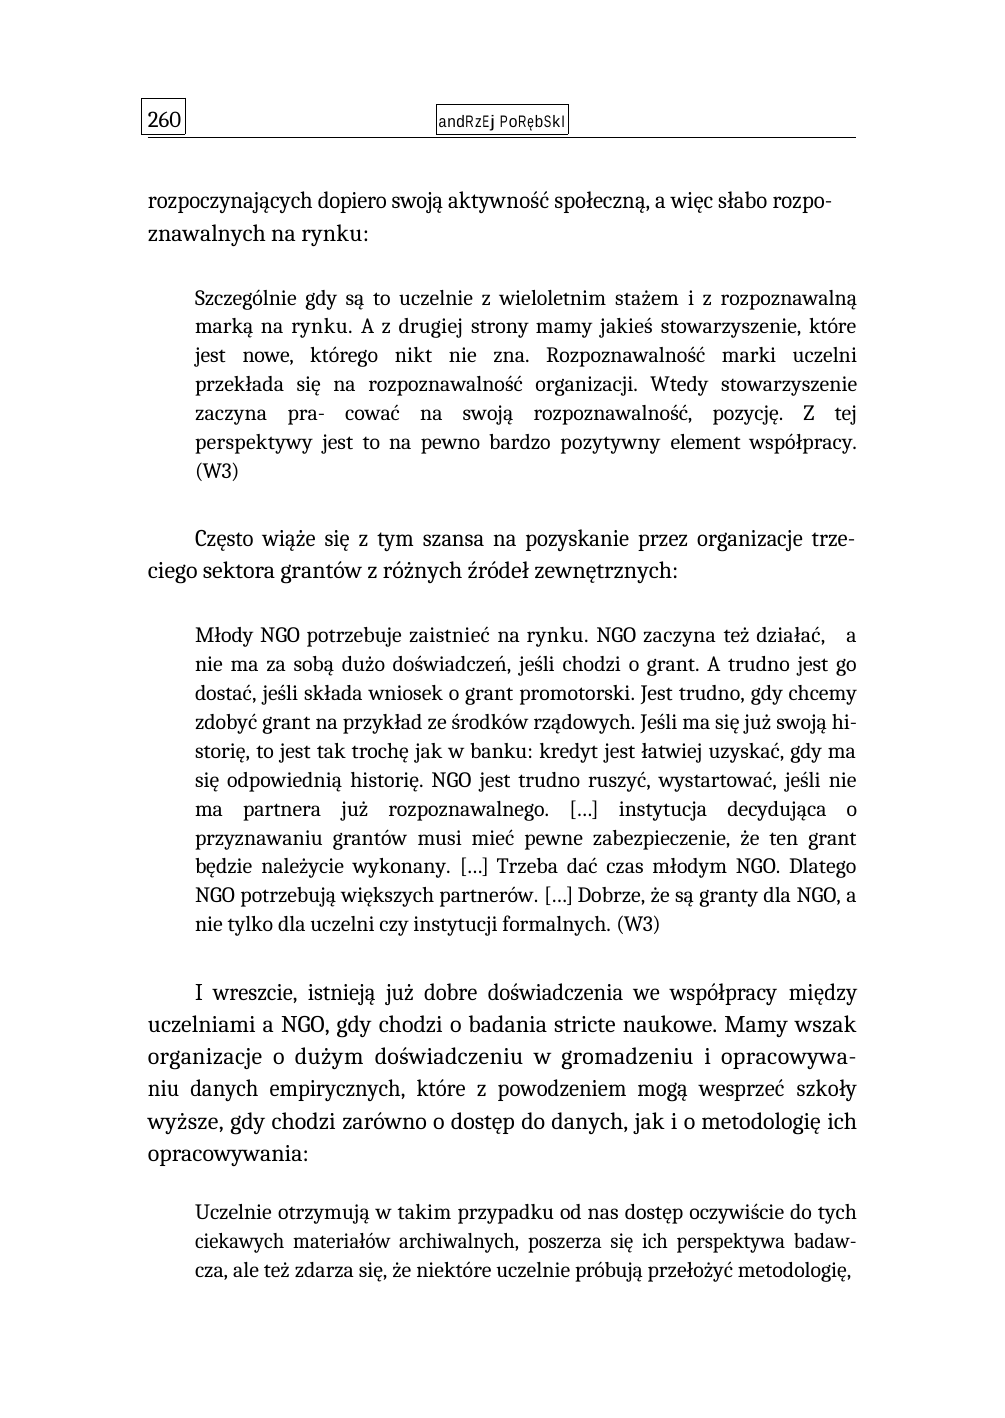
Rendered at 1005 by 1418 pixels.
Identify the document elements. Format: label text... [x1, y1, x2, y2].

text Często wiąże się z tym szansa na pozyskanie przez organizacje trze- ciego sektora grantów z różnych źródeł zewnętrznych: [148, 525, 857, 584]
text I wreszcie, istnieją już dobre doświadczenia we współpracy między uczelniami a NGO, gdy chodzi o badania stricte naukowe. Mamy wszak organizacje o dużym doświadczeniu w gromadzeniu i opracowywa- niu danych empirycznych, które z powodzeniem mogą wesprzeć szkoły wyższe, gdy chodzi zarówno o dostęp do danych, jak i o metodologię ich opracowywania: [148, 978, 857, 1167]
text Szczególnie gdy są to uczelnie z wieloletnim stażem i z rozpoznawalną marką na rynku. A z drugiej strony mamy jakieś stowarzyszenie, które jest nowe, którego nikt nie zna. Rozpoznawalność marki uczelni przekłada się na rozpoznawalność organizacji. Wtedy stowarzyszenie zaczyna pra- cować na swoją rozpoznawalność, pozycję. Z tej perspektywy jest to na pewno bardzo pozytywny element współpracy. (W3) [195, 285, 857, 484]
text Młody NGO potrzebuje zaistnieć na rynku. NGO zaczyna też działać, a nie ma za sobą dużo doświadczeń, jeśli chodzi o grant. A trudno jest go dostać, jeśli składa wniosek o grant promotorski. Jest trudno, gdy chcemy zdobyć grant na przykład ze środków rządowych. Jeśli ma się już swoją hi- storię, to jest tak trochę jak w banku: kredyt jest łatwiej uzyskać, gdy ma się odpowiednią historię. NGO jest trudno ruszyć, wystartować, jeśli nie ma partnera już rozpoznawalnego. […] instytucja decydująca o przyznawaniu grantów musi mieć pewne zabezpieczenie, że ten grant będzie należycie wykonany. […] Trzeba dać czas młodym NGO. Dlatego NGO potrzebują większych partnerów. […] Dobrze, że są granty dla NGO, a nie tylko dla uczelni czy instytucji formalnych. (W3) [195, 622, 857, 937]
text Uczelnie otrzymują w takim przypadku od nas dostęp oczywiście do tych ciekawych materiałów archiwalnych, poszerza się ich perspektywa badaw- cza, ale też zdarza się, że niektóre uczelnie próbują przełożyć metodologię, [195, 1200, 857, 1283]
text rozpoczynających dopiero swoją aktywność społeczną, a więc słabo rozpo- znawalnych na rynku: [148, 187, 869, 247]
